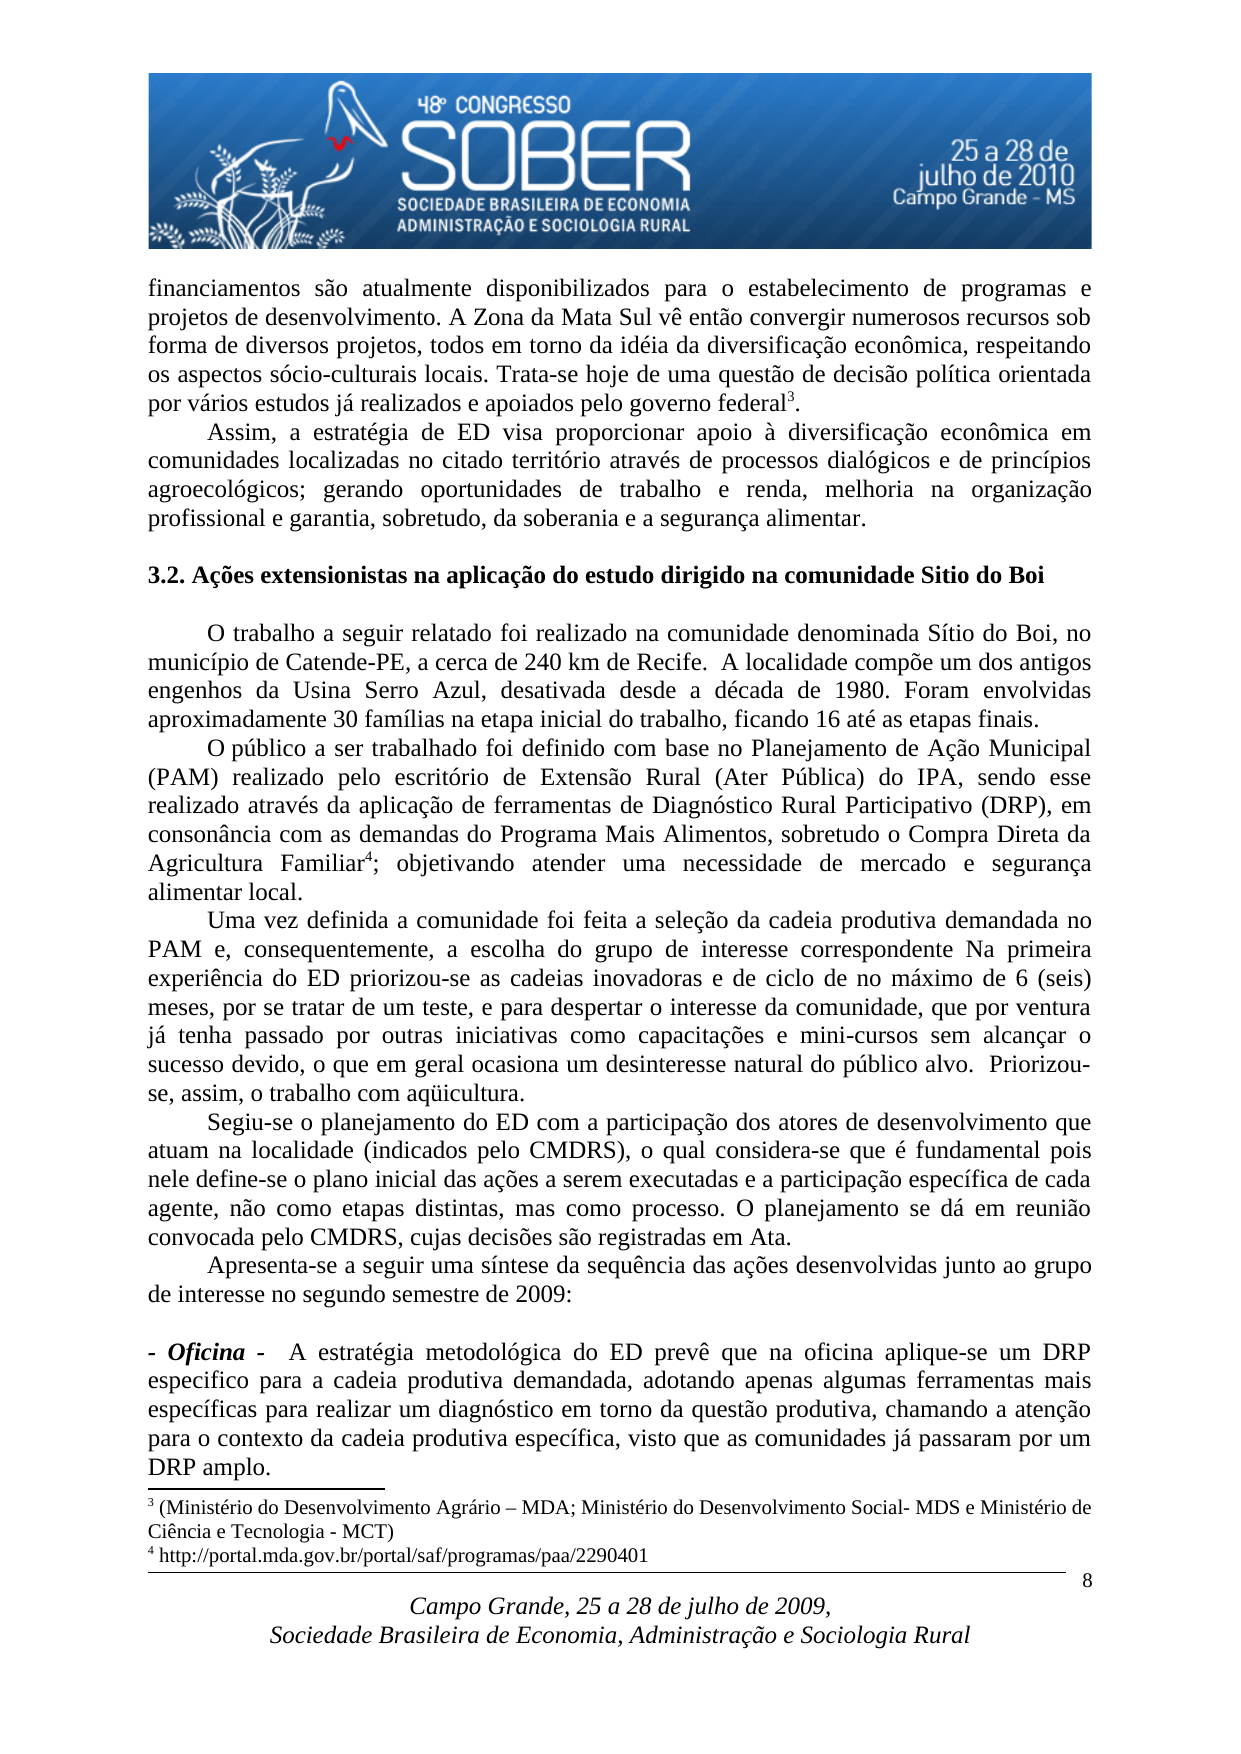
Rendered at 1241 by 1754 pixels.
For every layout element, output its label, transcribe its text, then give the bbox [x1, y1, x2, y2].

text Apresenta-se a seguir uma síntese da sequência das ações desenvolvidas junto ao grupo de interesse no segundo semestre de 2009: [148, 1251, 1092, 1308]
text O trabalho a seguir relatado foi realizado na comunidade denominada Sítio do Boi, no município de Catende-PE, a cerca de 240 km de Recife. A localidade compõe um dos antigos engenhos da Usina Serro Azul, desativada desde a década de 1980. Foram envolvidas aproximadamente 30 famílias na etapa inicial do trabalho, ficando 16 até as etapas finais. [148, 618, 1092, 733]
text 3.2. Ações extensionistas na aplicação do estudo dirigido na comunidade Sitio do Boi [148, 561, 1092, 589]
picture [148, 73, 1092, 249]
text O público a ser trabalhado foi definido com base no Planejamento de Ação Municipal (PAM) realizado pelo escritório de Extensão Rural (Ater Pública) do IPA, sendo esse realizado através da aplicação de ferramentas de Diagnóstico Rural Participativo (DRP), em consonância com as demandas do Programa Mais Alimentos, sobretudo o Compra Direta da Agricultura Familiar; objetivando atender uma necessidade de mercado e segurança alimentar local. [148, 733, 1092, 906]
text - Oficina - A estratégia metodológica do ED prevê que na oficina aplique-se um DRP especifico para a cadeia produtiva demandada, adotando apenas algumas ferramentas mais específicas para realizar um diagnóstico em torno da questão produtiva, chamando a atenção para o contexto da cadeia produtiva específica, visto que as comunidades já passaram por um DRP amplo. [148, 1337, 1092, 1481]
text (Ministério do Desenvolvimento Agrário – MDA; Ministério do Desenvolvimento Social- MDS e Ministério de Ciência e Tecnologia - MCT) [148, 1495, 1092, 1543]
text Assim, a estratégia de ED visa proporcionar apoio à diversificação econômica em comunidades localizadas no citado território através de processos dialógicos e de princípios agroecológicos; gerando oportunidades de trabalho e renda, melhoria na organização profissional e garantia, sobretudo, da soberania e a segurança alimentar. [148, 417, 1092, 532]
text http://portal.mda.gov.br/portal/saf/programas/paa/2290401 [148, 1543, 1092, 1567]
text financiamentos são atualmente disponibilizados para o estabelecimento de programas e projetos de desenvolvimento. A Zona da Mata Sul vê então convergir numerosos recursos sob forma de diversos projetos, todos em torno da idéia da diversificação econômica, respeitando os aspectos sócio-culturais locais. Trata-se hoje de uma questão de decisão política orientada por vários estudos já realizados e apoiados pelo governo federal. [148, 273, 1092, 417]
text Segiu-se o planejamento do ED com a participação dos atores de desenvolvimento que atuam na localidade (indicados pelo CMDRS), o qual considera-se que é fundamental pois nele define-se o plano inicial das ações a serem executadas e a participação específica de cada agente, não como etapas distintas, mas como processo. O planejamento se dá em reunião convocada pelo CMDRS, cujas decisões são registradas em Ata. [148, 1107, 1092, 1251]
text Uma vez definida a comunidade foi feita a seleção da cadeia produtiva demandada no PAM e, consequentemente, a escolha do grupo de interesse correspondente Na primeira experiência do ED priorizou-se as cadeias inovadoras e de ciclo de no máximo de 6 (seis) meses, por se tratar de um teste, e para despertar o interesse da comunidade, que por ventura já tenha passado por outras iniciativas como capacitações e mini-cursos sem alcançar o sucesso devido, o que em geral ocasiona um desinteresse natural do público alvo. Priorizou-se, assim, o trabalho com aqüicultura. [148, 906, 1092, 1107]
